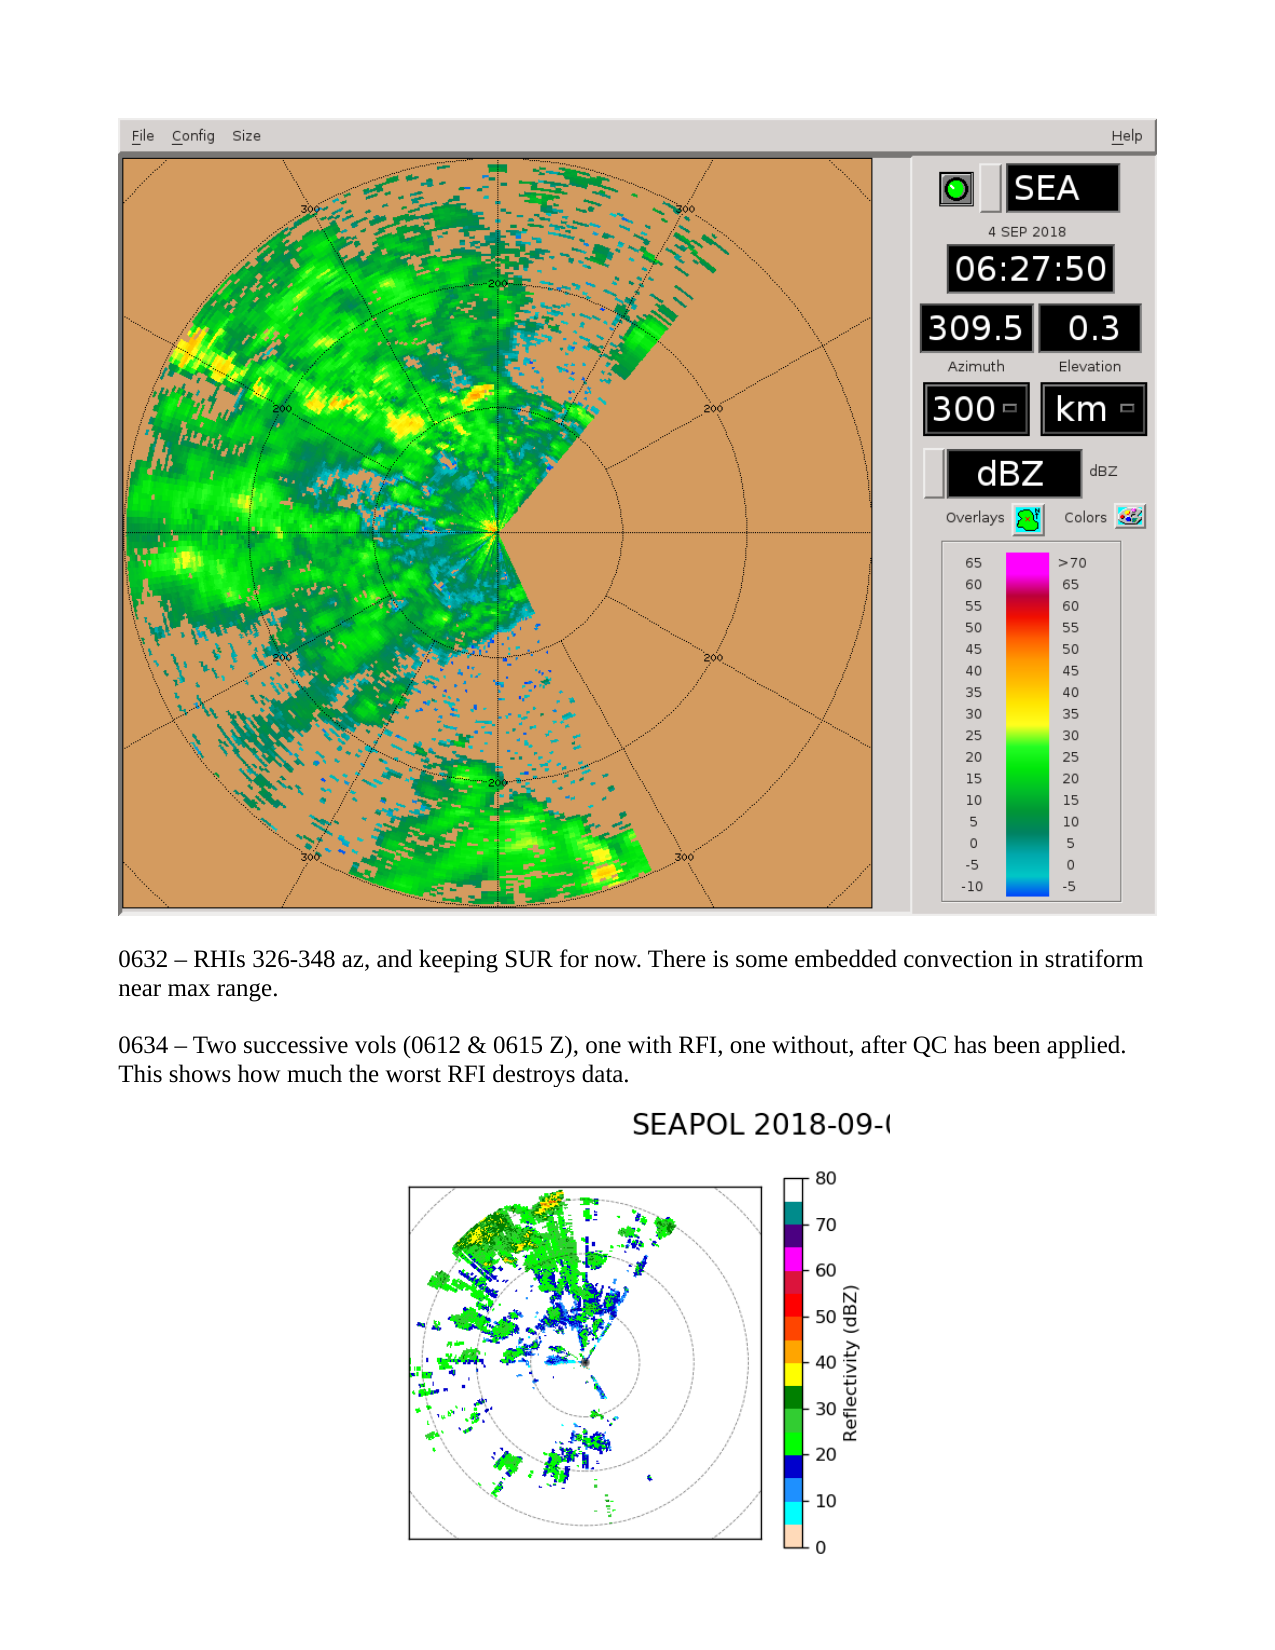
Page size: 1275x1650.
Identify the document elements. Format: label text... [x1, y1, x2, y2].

text 0632 – RHIs 326-348 az, and keeping SUR for now. There is some embedded convection in stratiform near max range. [118, 944, 1157, 1002]
picture [118, 118, 1157, 916]
text 0634 – Two successive vols (0612 & 0615 Z), one with RFI, one without, after QC has been applied. This shows how much the worst RFI destroys data. [118, 1030, 1157, 1088]
